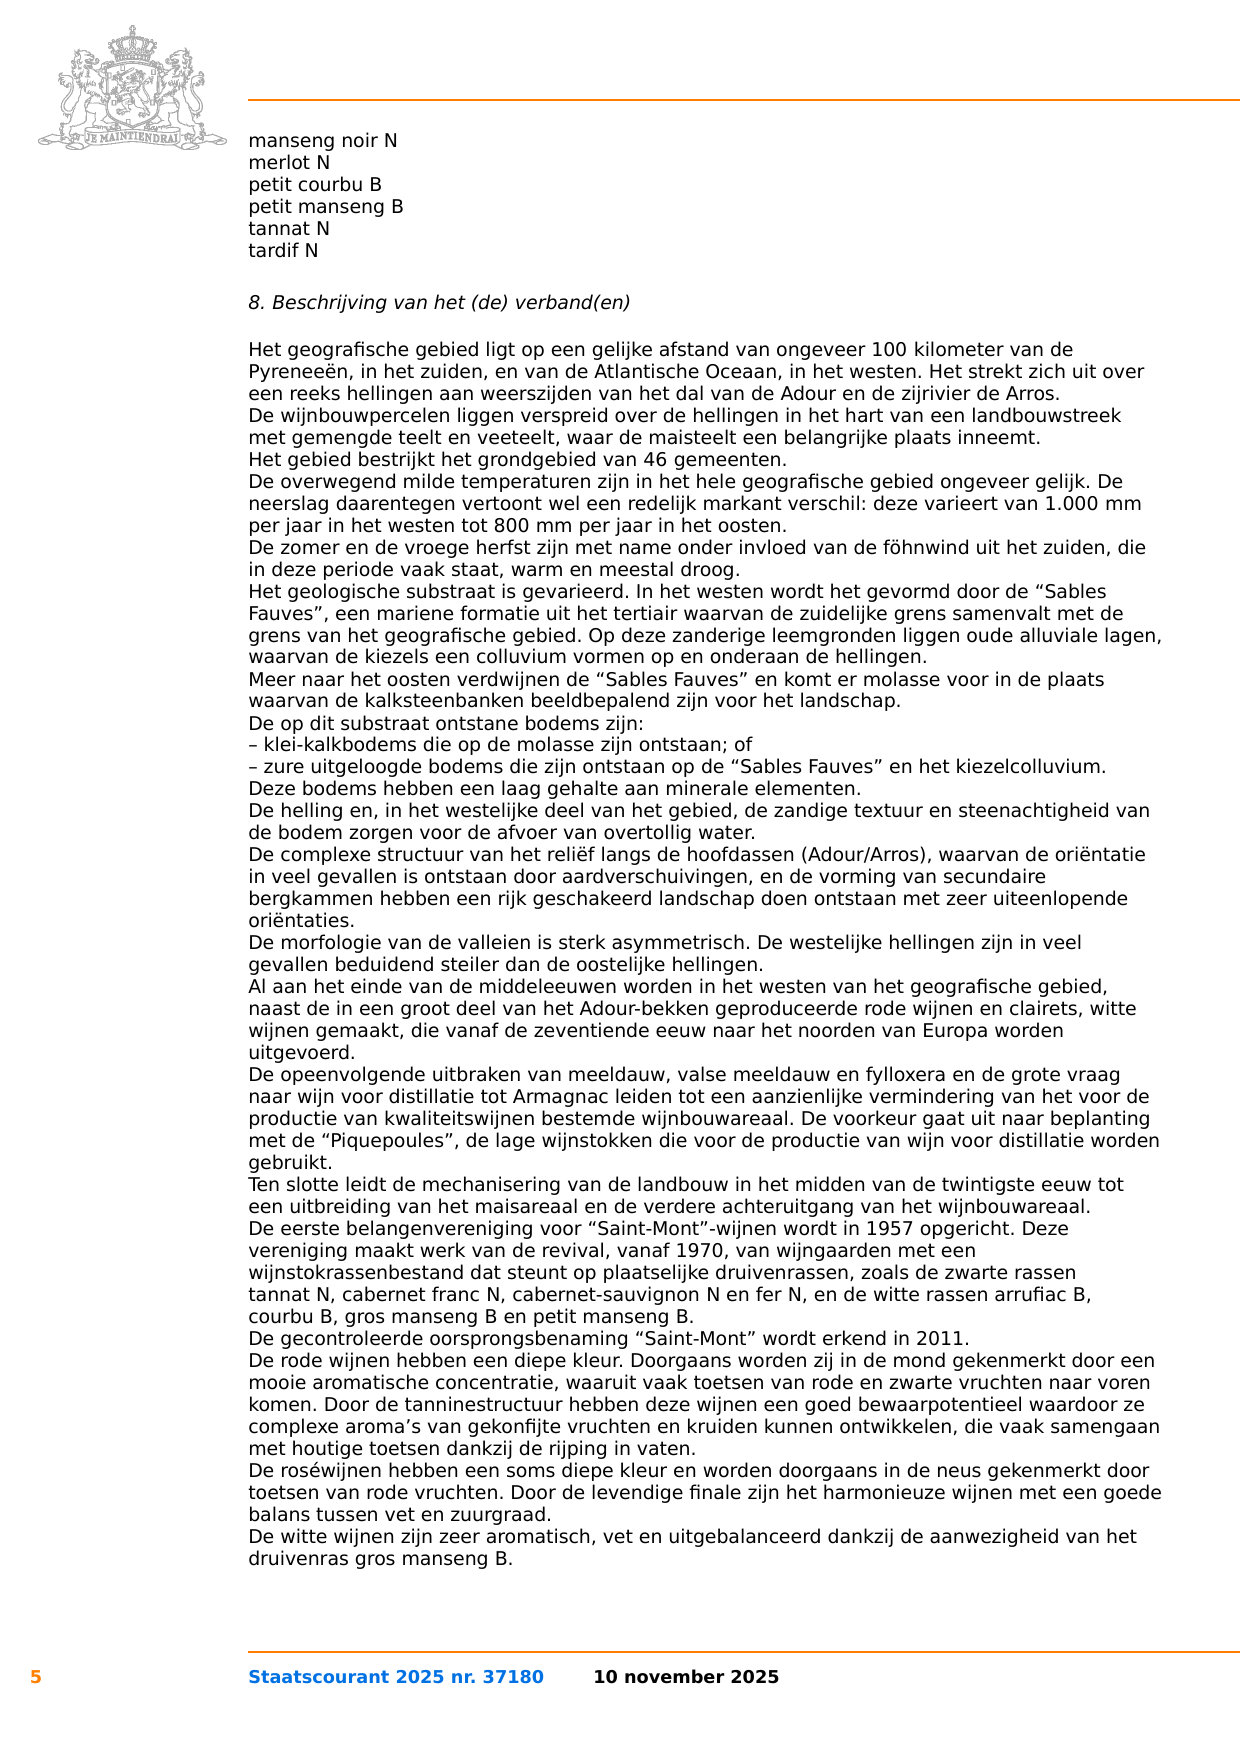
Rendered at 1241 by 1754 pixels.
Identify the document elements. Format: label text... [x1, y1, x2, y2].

text De roséwijnen hebben een soms diepe kleur en worden doorgaans in de neus gekenmerkt door toetsen van rode vruchten. Door de levendige finale zijn het harmonieuze wijnen met een goede balans tussen vet en zuurgraad. [248, 1460, 1163, 1526]
text Deze bodems hebben een laag gehalte aan minerale elementen. [248, 778, 1163, 800]
text De zomer en de vroege herfst zijn met name onder invloed van de föhnwind uit het zuiden, die in deze periode vaak staat, warm en meestal droog. [248, 537, 1163, 581]
text tardif N [248, 240, 1163, 262]
text De wijnbouwpercelen liggen verspreid over de hellingen in het hart van een landbouwstreek met gemengde teelt en veeteelt, waar de maisteelt een belangrijke plaats inneemt. [248, 405, 1163, 449]
text De witte wijnen zijn zeer aromatisch, vet en uitgebalanceerd dankzij de aanwezigheid van het druivenras gros manseng B. [248, 1526, 1163, 1569]
text petit courbu B [248, 174, 1163, 196]
text manseng noir N [248, 130, 1163, 152]
text Het geologische substraat is gevarieerd. In het westen wordt het gevormd door de “Sables Fauves”, een mariene formatie uit het tertiair waarvan de zuidelijke grens samenvalt met de grens van het geografische gebied. Op deze zanderige leemgronden liggen oude alluviale lagen, waarvan de kiezels een colluvium vormen op en onderaan de hellingen. [248, 581, 1163, 668]
text De eerste belangenvereniging voor “Saint-Mont”-wijnen wordt in 1957 opgericht. Deze vereniging maakt werk van de revival, vanaf 1970, van wijngaarden met een wijnstokrassenbestand dat steunt op plaatselijke druivenrassen, zoals de zwarte rassen tannat N, cabernet franc N, cabernet-sauvignon N en fer N, en de witte rassen arrufiac B, courbu B, gros manseng B en petit manseng B. [248, 1218, 1163, 1328]
text De gecontroleerde oorsprongsbenaming “Saint-Mont” wordt erkend in 2011. [248, 1328, 1163, 1350]
text Het geografische gebied ligt op een gelijke afstand van ongeveer 100 kilometer van de Pyreneeën, in het zuiden, en van de Atlantische Oceaan, in het westen. Het strekt zich uit over een reeks hellingen aan weerszijden van het dal van de Adour en de zijrivier de Arros. [248, 339, 1163, 405]
text – klei-kalkbodems die op de molasse zijn ontstaan; of [248, 734, 1163, 756]
picture [38, 25, 227, 150]
text Meer naar het oosten verdwijnen de “Sables Fauves” en komt er molasse voor in de plaats waarvan de kalksteenbanken beeldbepalend zijn voor het landschap. [248, 668, 1163, 712]
text tannat N [248, 218, 1163, 240]
text petit manseng B [248, 196, 1163, 218]
text – zure uitgeloogde bodems die zijn ontstaan op de “Sables Fauves” en het kiezelcolluvium. [248, 756, 1163, 778]
text De opeenvolgende uitbraken van meeldauw, valse meeldauw en fylloxera en de grote vraag naar wijn voor distillatie tot Armagnac leiden tot een aanzienlijke vermindering van het voor de productie van kwaliteitswijnen bestemde wijnbouwareaal. De voorkeur gaat uit naar beplanting met de “Piquepoules”, de lage wijnstokken die voor de productie van wijn voor distillatie worden gebruikt. [248, 1064, 1163, 1174]
text De complexe structuur van het reliëf langs de hoofdassen (Adour/Arros), waarvan de oriëntatie in veel gevallen is ontstaan door aardverschuivingen, en de vorming van secundaire bergkammen hebben een rijk geschakeerd landschap doen ontstaan met zeer uiteenlopende oriëntaties. [248, 844, 1163, 932]
text Ten slotte leidt de mechanisering van de landbouw in het midden van de twintigste eeuw tot een uitbreiding van het maisareaal en de verdere achteruitgang van het wijnbouwareaal. [248, 1174, 1163, 1218]
text De rode wijnen hebben een diepe kleur. Doorgaans worden zij in de mond gekenmerkt door een mooie aromatische concentratie, waaruit vaak toetsen van rode en zwarte vruchten naar voren komen. Door de tanninestructuur hebben deze wijnen een goed bewaarpotentieel waardoor ze complexe aroma’s van gekonfijte vruchten en kruiden kunnen ontwikkelen, die vaak samengaan met houtige toetsen dankzij de rijping in vaten. [248, 1350, 1163, 1460]
text De morfologie van de valleien is sterk asymmetrisch. De westelijke hellingen zijn in veel gevallen beduidend steiler dan de oostelijke hellingen. [248, 932, 1163, 976]
text De overwegend milde temperaturen zijn in het hele geografische gebied ongeveer gelijk. De neerslag daarentegen vertoont wel een redelijk markant verschil: deze varieert van 1.000 mm per jaar in het westen tot 800 mm per jaar in het oosten. [248, 471, 1163, 537]
text merlot N [248, 152, 1163, 174]
text Het gebied bestrijkt het grondgebied van 46 gemeenten. [248, 449, 1163, 471]
subtitle 8. Beschrijving van het (de) verband(en) [248, 292, 1163, 314]
text De helling en, in het westelijke deel van het gebied, de zandige textuur en steenachtigheid van de bodem zorgen voor de afvoer van overtollig water. [248, 800, 1163, 844]
text Al aan het einde van de middeleeuwen worden in het westen van het geografische gebied, naast de in een groot deel van het Adour-bekken geproduceerde rode wijnen en clairets, witte wijnen gemaakt, die vanaf de zeventiende eeuw naar het noorden van Europa worden uitgevoerd. [248, 976, 1163, 1064]
text De op dit substraat ontstane bodems zijn: [248, 712, 1163, 734]
